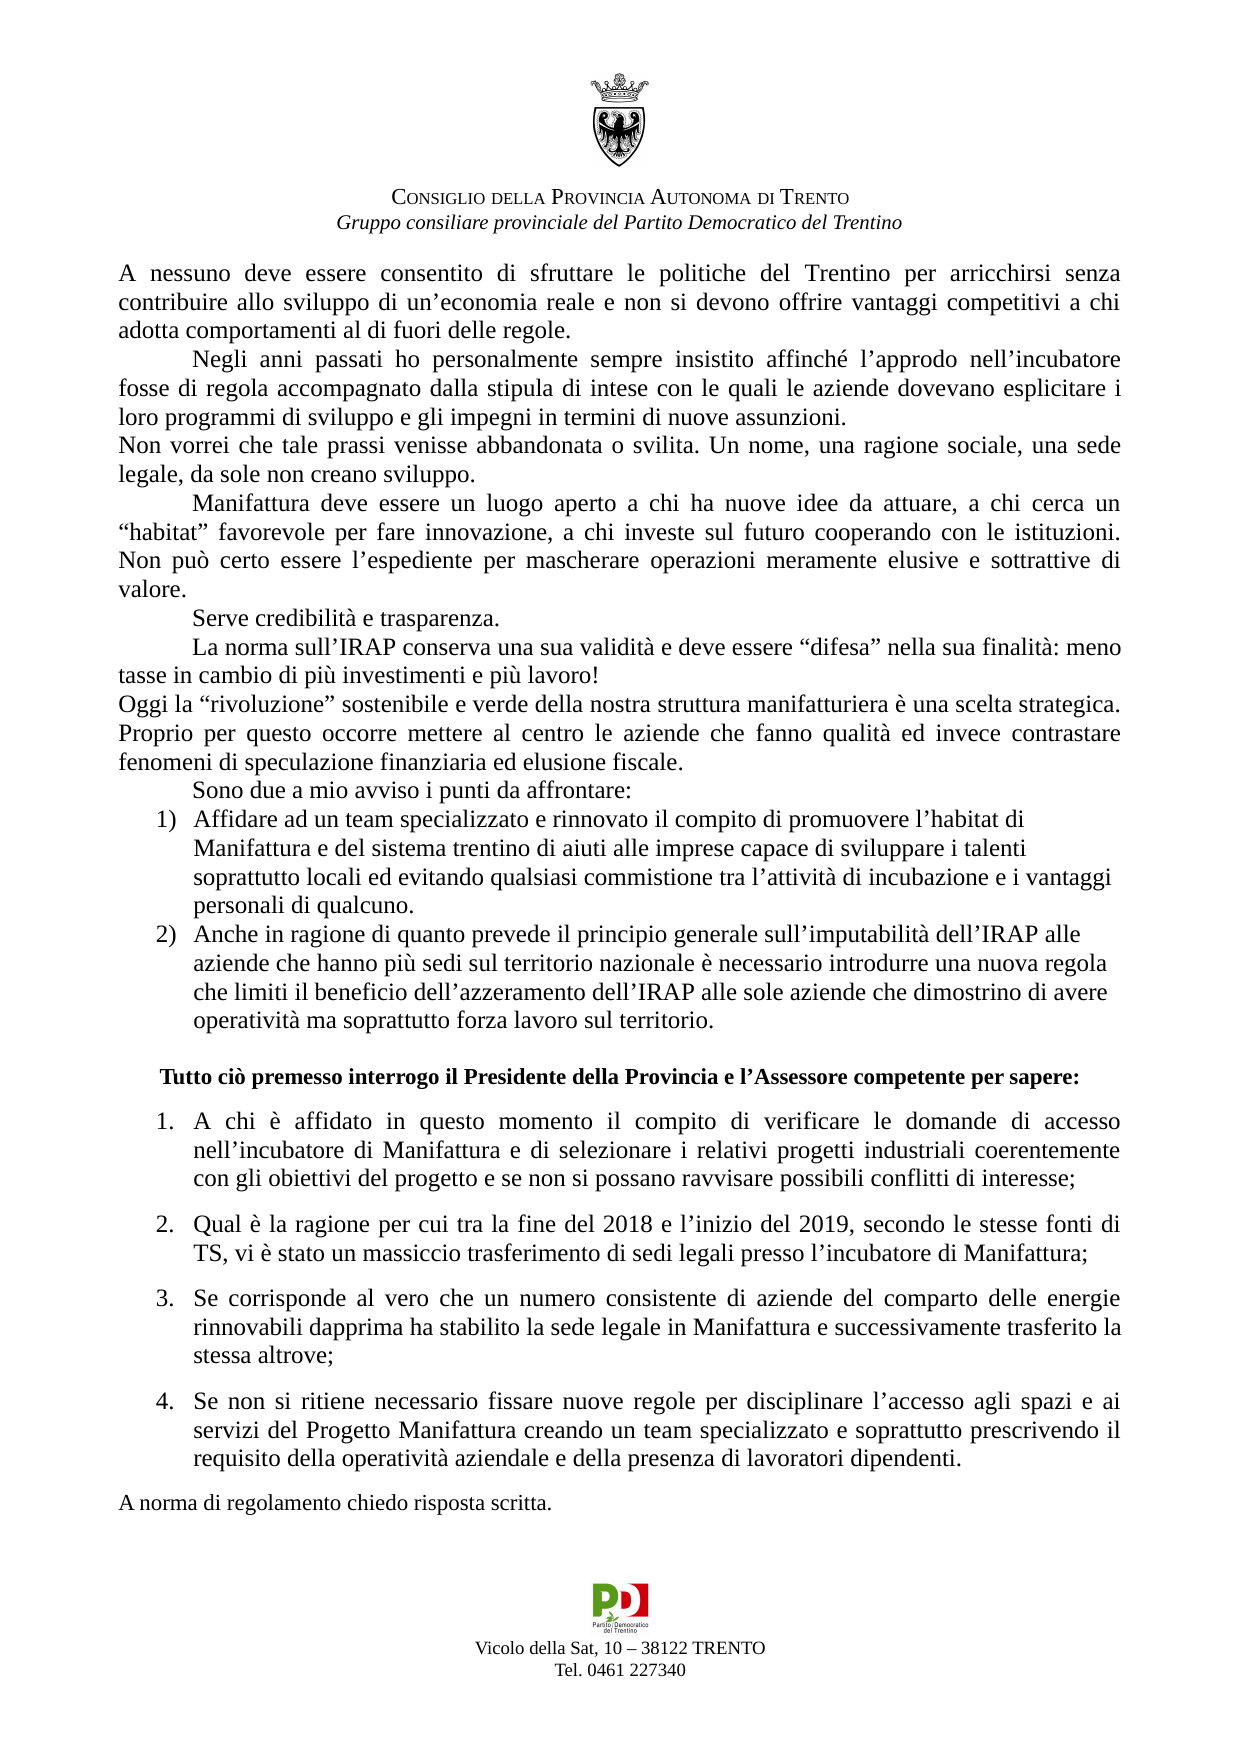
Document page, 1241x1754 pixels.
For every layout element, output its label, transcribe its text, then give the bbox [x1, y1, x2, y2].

text Negli anni passati ho personalmente sempre insistito affinché l’approdo nell’incubatore fosse di regola accompagnato dalla stipula di intese con le quali le aziende dovevano esplicitare i loro programmi di sviluppo e gli impegni in termini di nuove assunzioni. [118, 344, 1122, 430]
text Sono due a mio avviso i punti da affrontare: [118, 775, 1122, 804]
list Se corrisponde al vero che un numero consistente di aziende del comparto delle energie rinnovabili dapprima ha stabilito la sede legale in Manifattura e successivamente trasferito la stessa altrove; [156, 1283, 1122, 1369]
list A chi è affidato in questo momento il compito di verificare le domande di accesso nell’incubatore di Manifattura e di selezionare i relativi progetti industriali coerentemente con gli obiettivi del progetto e se non si possano ravvisare possibili conflitti di interesse; [156, 1106, 1122, 1192]
text Non vorrei che tale prassi venisse abbandonata o svilita. Un nome, una ragione sociale, una sede legale, da sole non creano sviluppo. [118, 430, 1122, 488]
text Tutto ciò premesso interrogo il Presidente della Provincia e l’Assessore competente per sapere: [118, 1063, 1122, 1089]
text A norma di regolamento chiedo risposta scritta. [118, 1489, 1122, 1515]
text Manifattura deve essere un luogo aperto a chi ha nuove idee da attuare, a chi cerca un “habitat” favorevole per fare innovazione, a chi investe sul futuro cooperando con le istituzioni. Non può certo essere l’espediente per mascherare operazioni meramente elusive e sottrattive di valore. [118, 488, 1122, 603]
text A nessuno deve essere consentito di sfruttare le politiche del Trentino per arricchirsi senza contribuire allo sviluppo di un’economia reale e non si devono offrire vantaggi competitivi a chi adotta comportamenti al di fuori delle regole. [118, 258, 1122, 344]
text Oggi la “rivoluzione” sostenibile e verde della nostra struttura manifatturiera è una scelta strategica. Proprio per questo occorre mettere al centro le aziende che fanno qualità ed invece contrastare fenomeni di speculazione finanziaria ed elusione fiscale. [118, 689, 1122, 775]
text Serve credibilità e trasparenza. [118, 603, 1122, 632]
list Anche in ragione di quanto prevede il principio generale sull’imputabilità dell’IRAP alle aziende che hanno più sedi sul territorio nazionale è necessario introdurre una nuova regola che limiti il beneficio dell’azzeramento dell’IRAP alle sole aziende che dimostrino di avere operatività ma soprattutto forza lavoro sul territorio. [156, 919, 1122, 1034]
list Affidare ad un team specializzato e rinnovato il compito di promuovere l’habitat di Manifattura e del sistema trentino di aiuti alle imprese capace di sviluppare i talenti soprattutto locali ed evitando qualsiasi commistione tra l’attività di incubazione e i vantaggi personali di qualcuno. [156, 804, 1122, 919]
text La norma sull’IRAP conserva una sua validità e deve essere “difesa” nella sua finalità: meno tasse in cambio di più investimenti e più lavoro! [118, 632, 1122, 689]
list Qual è la ragione per cui tra la fine del 2018 e l’inizio del 2019, secondo le stesse fonti di TS, vi è stato un massiccio trasferimento di sedi legali presso l’incubatore di Manifattura; [156, 1209, 1122, 1266]
list Se non si ritiene necessario fissare nuove regole per disciplinare l’accesso agli spazi e ai servizi del Progetto Manifattura creando un team specializzato e soprattutto prescrivendo il requisito della operatività aziendale e della presenza di lavoratori dipendenti. [156, 1386, 1122, 1472]
